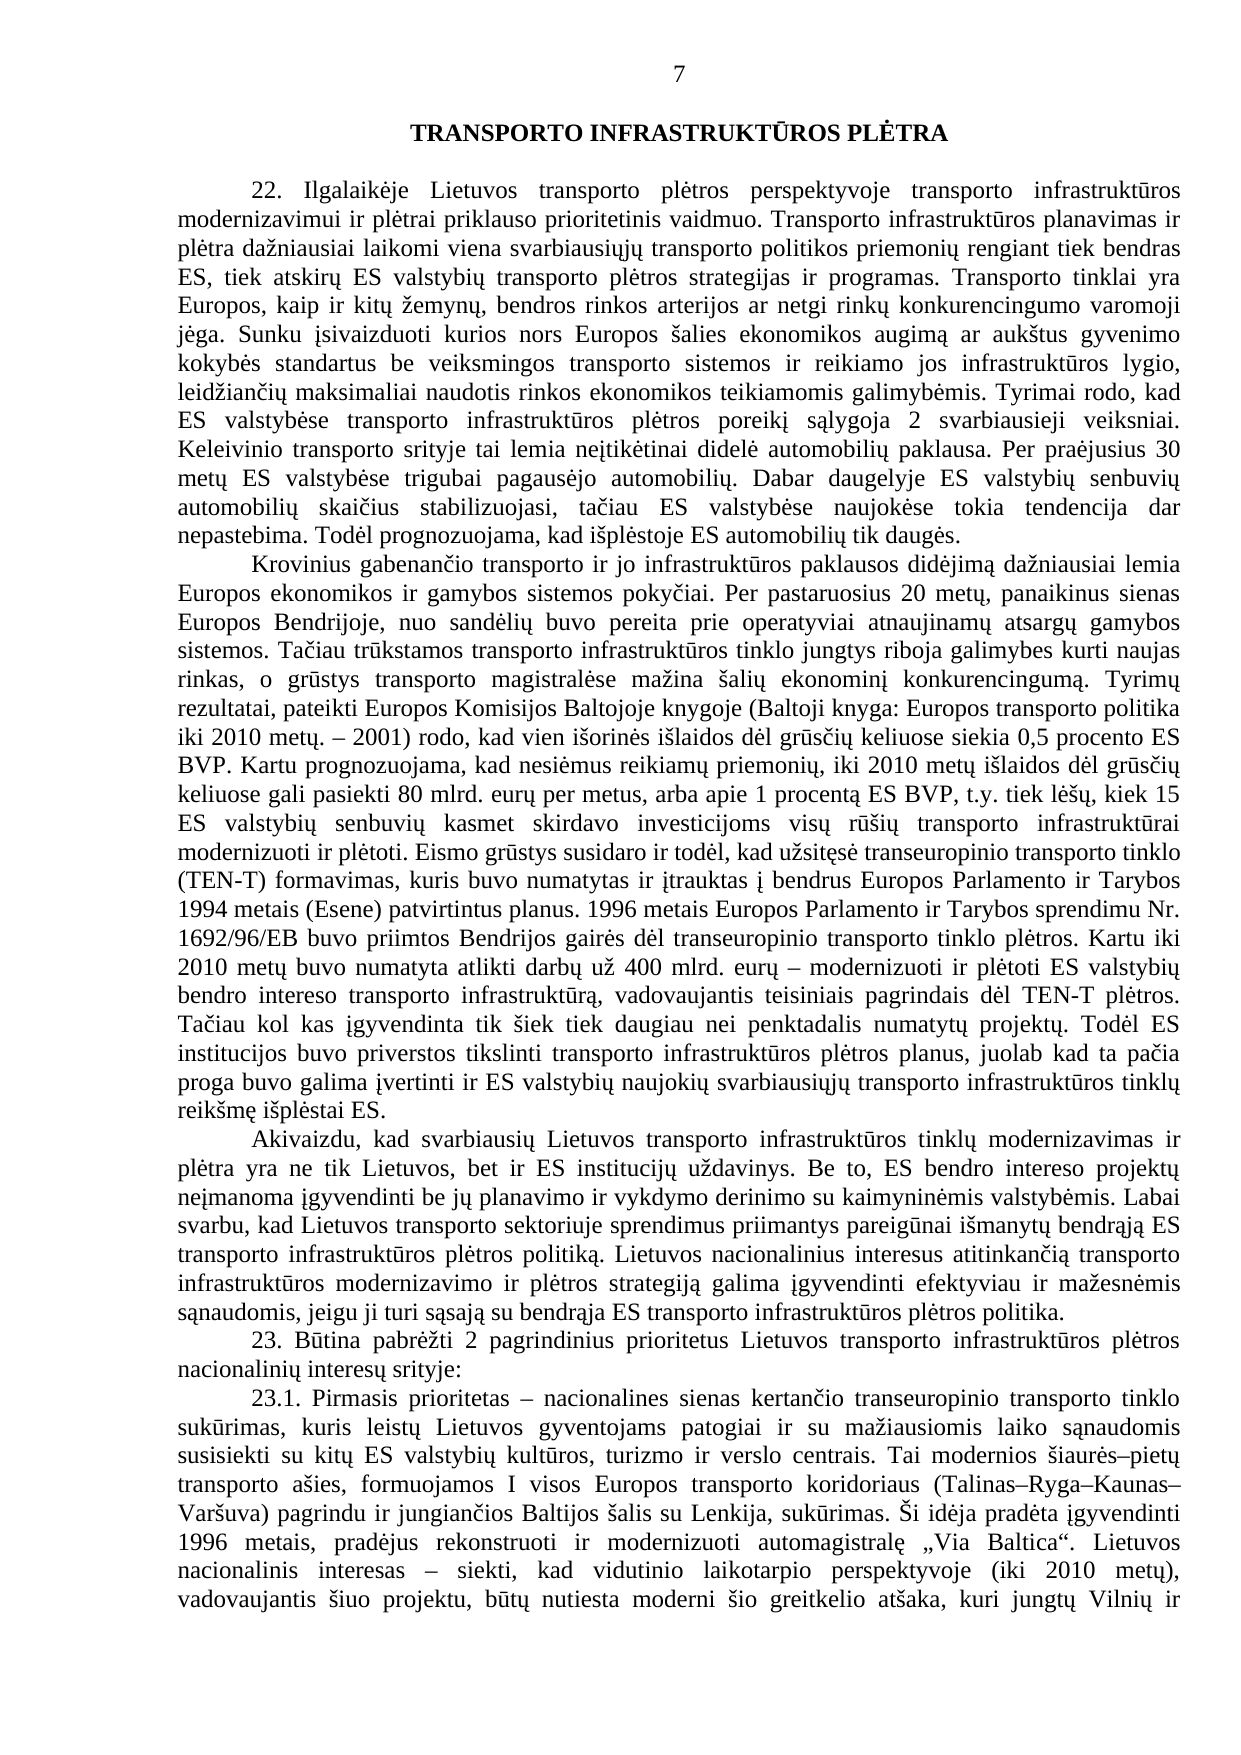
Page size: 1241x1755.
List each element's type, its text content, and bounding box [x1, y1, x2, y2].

text 23.1. Pirmasis prioritetas – nacionalines sienas kertančio transeuropinio transporto tinklo sukūrimas, kuris leistų Lietuvos gyventojams patogiai ir su mažiausiomis laiko sąnaudomis susisiekti su kitų ES valstybių kultūros, turizmo ir verslo centrais. Tai modernios šiaurės–pietų transporto ašies, formuojamos I visos Europos transporto koridoriaus (Talinas–Ryga–Kaunas–Varšuva) pagrindu ir jungiančios Baltijos šalis su Lenkija, sukūrimas. Ši idėja pradėta įgyvendinti 1996 metais, pradėjus rekonstruoti ir modernizuoti automagistralę „Via Baltica“. Lietuvos nacionalinis interesas – siekti, kad vidutinio laikotarpio perspektyvoje (iki 2010 metų), vadovaujantis šiuo projektu, būtų nutiesta moderni šio greitkelio atšaka, kuri jungtų Vilnių ir [177, 1383, 1181, 1613]
text Krovinius gabenančio transporto ir jo infrastruktūros paklausos didėjimą dažniausiai lemia Europos ekonomikos ir gamybos sistemos pokyčiai. Per pastaruosius 20 metų, panaikinus sienas Europos Bendrijoje, nuo sandėlių buvo pereita prie operatyviai atnaujinamų atsargų gamybos sistemos. Tačiau trūkstamos transporto infrastruktūros tinklo jungtys riboja galimybes kurti naujas rinkas, o grūstys transporto magistralėse mažina šalių ekonominį konkurencingumą. Tyrimų rezultatai, pateikti Europos Komisijos Baltojoje knygoje (Baltoji knyga: Europos transporto politika iki 2010 metų. – 2001) rodo, kad vien išorinės išlaidos dėl grūsčių keliuose siekia 0,5 procento ES BVP. Kartu prognozuojama, kad nesiėmus reikiamų priemonių, iki 2010 metų išlaidos dėl grūsčių keliuose gali pasiekti 80 mlrd. eurų per metus, arba apie 1 procentą ES BVP, t.y. tiek lėšų, kiek 15 ES valstybių senbuvių kasmet skirdavo investicijoms visų rūšių transporto infrastruktūrai modernizuoti ir plėtoti. Eismo grūstys susidaro ir todėl, kad užsitęsė transeuropinio transporto tinklo (TEN-T) formavimas, kuris buvo numatytas ir įtrauktas į bendrus Europos Parlamento ir Tarybos 1994 metais (Esene) patvirtintus planus. 1996 metais Europos Parlamento ir Tarybos sprendimu Nr. 1692/96/EB buvo priimtos Bendrijos gairės dėl transeuropinio transporto tinklo plėtros. Kartu iki 2010 metų buvo numatyta atlikti darbų už 400 mlrd. eurų – modernizuoti ir plėtoti ES valstybių bendro intereso transporto infrastruktūrą, vadovaujantis teisiniais pagrindais dėl TEN-T plėtros. Tačiau kol kas įgyvendinta tik šiek tiek daugiau nei penktadalis numatytų projektų. Todėl ES institucijos buvo priverstos tikslinti transporto infrastruktūros plėtros planus, juolab kad ta pačia proga buvo galima įvertinti ir ES valstybių naujokių svarbiausiųjų transporto infrastruktūros tinklų reikšmę išplėstai ES. [177, 549, 1181, 1124]
text 22. Ilgalaikėje Lietuvos transporto plėtros perspektyvoje transporto infrastruktūros modernizavimui ir plėtrai priklauso prioritetinis vaidmuo. Transporto infrastruktūros planavimas ir plėtra dažniausiai laikomi viena svarbiausiųjų transporto politikos priemonių rengiant tiek bendras ES, tiek atskirų ES valstybių transporto plėtros strategijas ir programas. Transporto tinklai yra Europos, kaip ir kitų žemynų, bendros rinkos arterijos ar netgi rinkų konkurencingumo varomoji jėga. Sunku įsivaizduoti kurios nors Europos šalies ekonomikos augimą ar aukštus gyvenimo kokybės standartus be veiksmingos transporto sistemos ir reikiamo jos infrastruktūros lygio, leidžiančių maksimaliai naudotis rinkos ekonomikos teikiamomis galimybėmis. Tyrimai rodo, kad ES valstybėse transporto infrastruktūros plėtros poreikį sąlygoja 2 svarbiausieji veiksniai. Keleivinio transporto srityje tai lemia neįtikėtinai didelė automobilių paklausa. Per praėjusius 30 metų ES valstybėse trigubai pagausėjo automobilių. Dabar daugelyje ES valstybių senbuvių automobilių skaičius stabilizuojasi, tačiau ES valstybėse naujokėse tokia tendencija dar nepastebima. Todėl prognozuojama, kad išplėstoje ES automobilių tik daugės. [177, 176, 1181, 549]
text Akivaizdu, kad svarbiausių Lietuvos transporto infrastruktūros tinklų modernizavimas ir plėtra yra ne tik Lietuvos, bet ir ES institucijų uždavinys. Be to, ES bendro intereso projektų neįmanoma įgyvendinti be jų planavimo ir vykdymo derinimo su kaimyninėmis valstybėmis. Labai svarbu, kad Lietuvos transporto sektoriuje sprendimus priimantys pareigūnai išmanytų bendrąją ES transporto infrastruktūros plėtros politiką. Lietuvos nacionalinius interesus atitinkančią transporto infrastruktūros modernizavimo ir plėtros strategiją galima įgyvendinti efektyviau ir mažesnėmis sąnaudomis, jeigu ji turi sąsają su bendrąja ES transporto infrastruktūros plėtros politika. [177, 1124, 1181, 1326]
text 23. Būtina pabrėžti 2 pagrindinius prioritetus Lietuvos transporto infrastruktūros plėtros nacionalinių interesų srityje: [177, 1326, 1181, 1383]
text TRANSPORTO INFRASTRUKTŪROS PLĖTRA [177, 118, 1181, 147]
